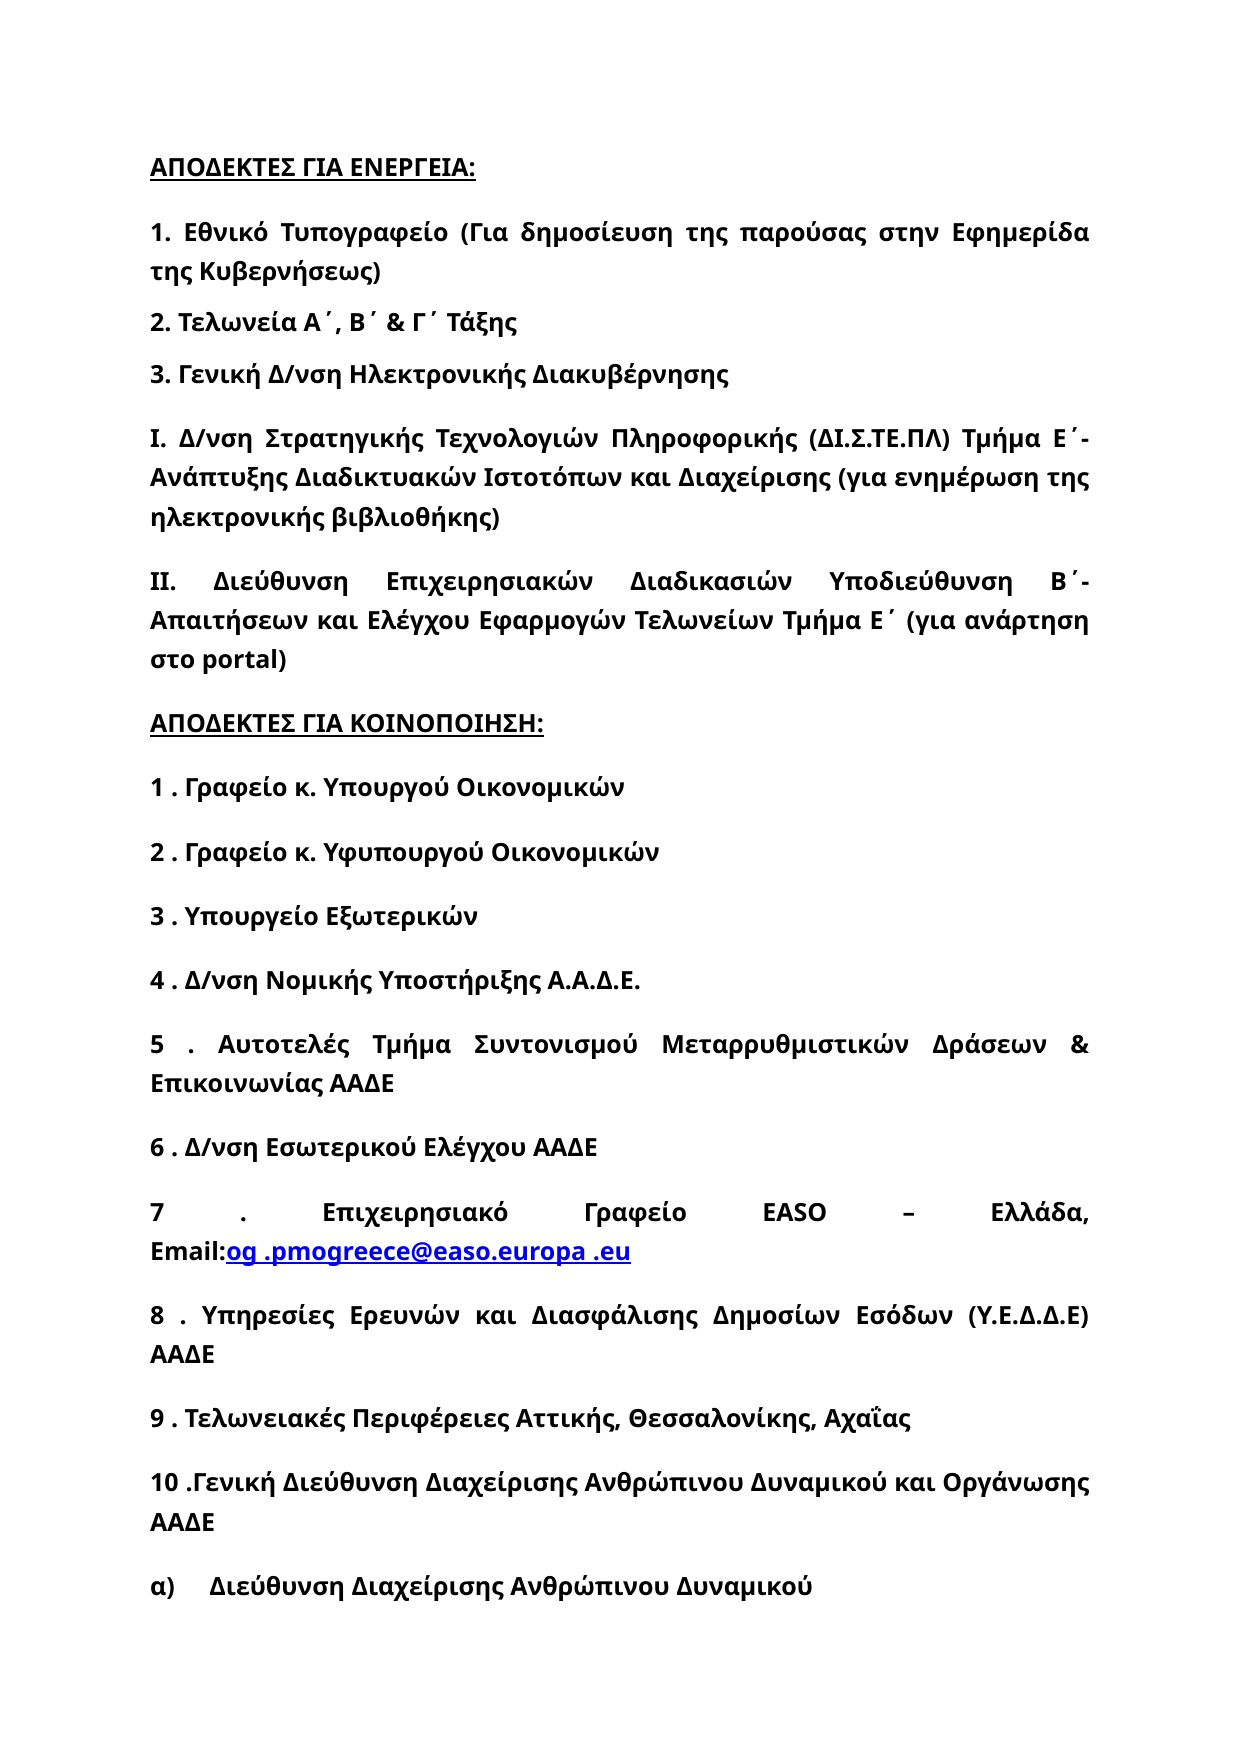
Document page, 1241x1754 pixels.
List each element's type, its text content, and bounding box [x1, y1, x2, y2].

text 3 . Υπουργείο Εξωτερικών [150, 898, 1090, 932]
text ΑΠΟΔΕΚΤΕΣ ΓΙΑ ΚΟΙΝΟΠΟΙΗΣΗ: [150, 706, 1090, 740]
text Ι. Δ/νση Στρατηγικής Τεχνολογιών Πληροφορικής (ΔΙ.Σ.ΤΕ.ΠΛ) Τμήμα Ε΄- Ανάπτυξης Διαδικτυακών Ιστοτόπων και Διαχείρισης (για ενημέρωση της ηλεκτρονικής βιβλιοθήκης) [150, 421, 1090, 533]
text 1 . Γραφείο κ. Υπουργού Οικονομικών [150, 770, 1090, 804]
text 3. Γενική Δ/νση Ηλεκτρονικής Διακυβέρνησης [150, 357, 1090, 391]
text 9 . Τελωνειακές Περιφέρειες Αττικής, Θεσσαλονίκης, Αχαΐας [150, 1401, 1090, 1435]
text 6 . Δ/νση Εσωτερικού Ελέγχου ΑΑΔΕ [150, 1130, 1090, 1164]
text 7 . Επιχειρησιακό Γραφείο EASO – Ελλάδα, Email:og .pmogreece@easo.europa .eu [150, 1194, 1090, 1267]
text 8 . Υπηρεσίες Ερευνών και Διασφάλισης Δημοσίων Εσόδων (Υ.Ε.Δ.Δ.Ε) ΑΑΔΕ [150, 1297, 1090, 1371]
text 10 .Γενική Διεύθυνση Διαχείρισης Ανθρώπινου Δυναμικού και Οργάνωσης ΑΑΔΕ [150, 1465, 1090, 1538]
text 2 . Γραφείο κ. Υφυπουργού Οικονομικών [150, 834, 1090, 868]
text 5 . Αυτοτελές Τμήμα Συντονισμού Μεταρρυθμιστικών Δράσεων & Επικοινωνίας ΑΑΔΕ [150, 1027, 1090, 1100]
text ΙΙ. Διεύθυνση Επιχειρησιακών Διαδικασιών Υποδιεύθυνση Β΄- Απαιτήσεων και Ελέγχου Εφαρμογών Τελωνείων Τμήμα Ε΄ (για ανάρτηση στο portal) [150, 563, 1090, 676]
text 1. Εθνικό Τυπογραφείο (Για δημοσίευση της παρούσας στην Εφημερίδα της Κυβερνήσεως) [150, 214, 1090, 287]
text 4 . Δ/νση Νομικής Υποστήριξης Α.Α.Δ.Ε. [150, 962, 1090, 997]
text ΑΠΟΔΕΚΤΕΣ ΓΙΑ ΕΝΕΡΓΕΙΑ: [150, 150, 1090, 184]
list α) Διεύθυνση Διαχείρισης Ανθρώπινου Δυναμικού [150, 1568, 1090, 1602]
text 2. Τελωνεία Α΄, Β΄ & Γ΄ Τάξης [150, 305, 1090, 339]
